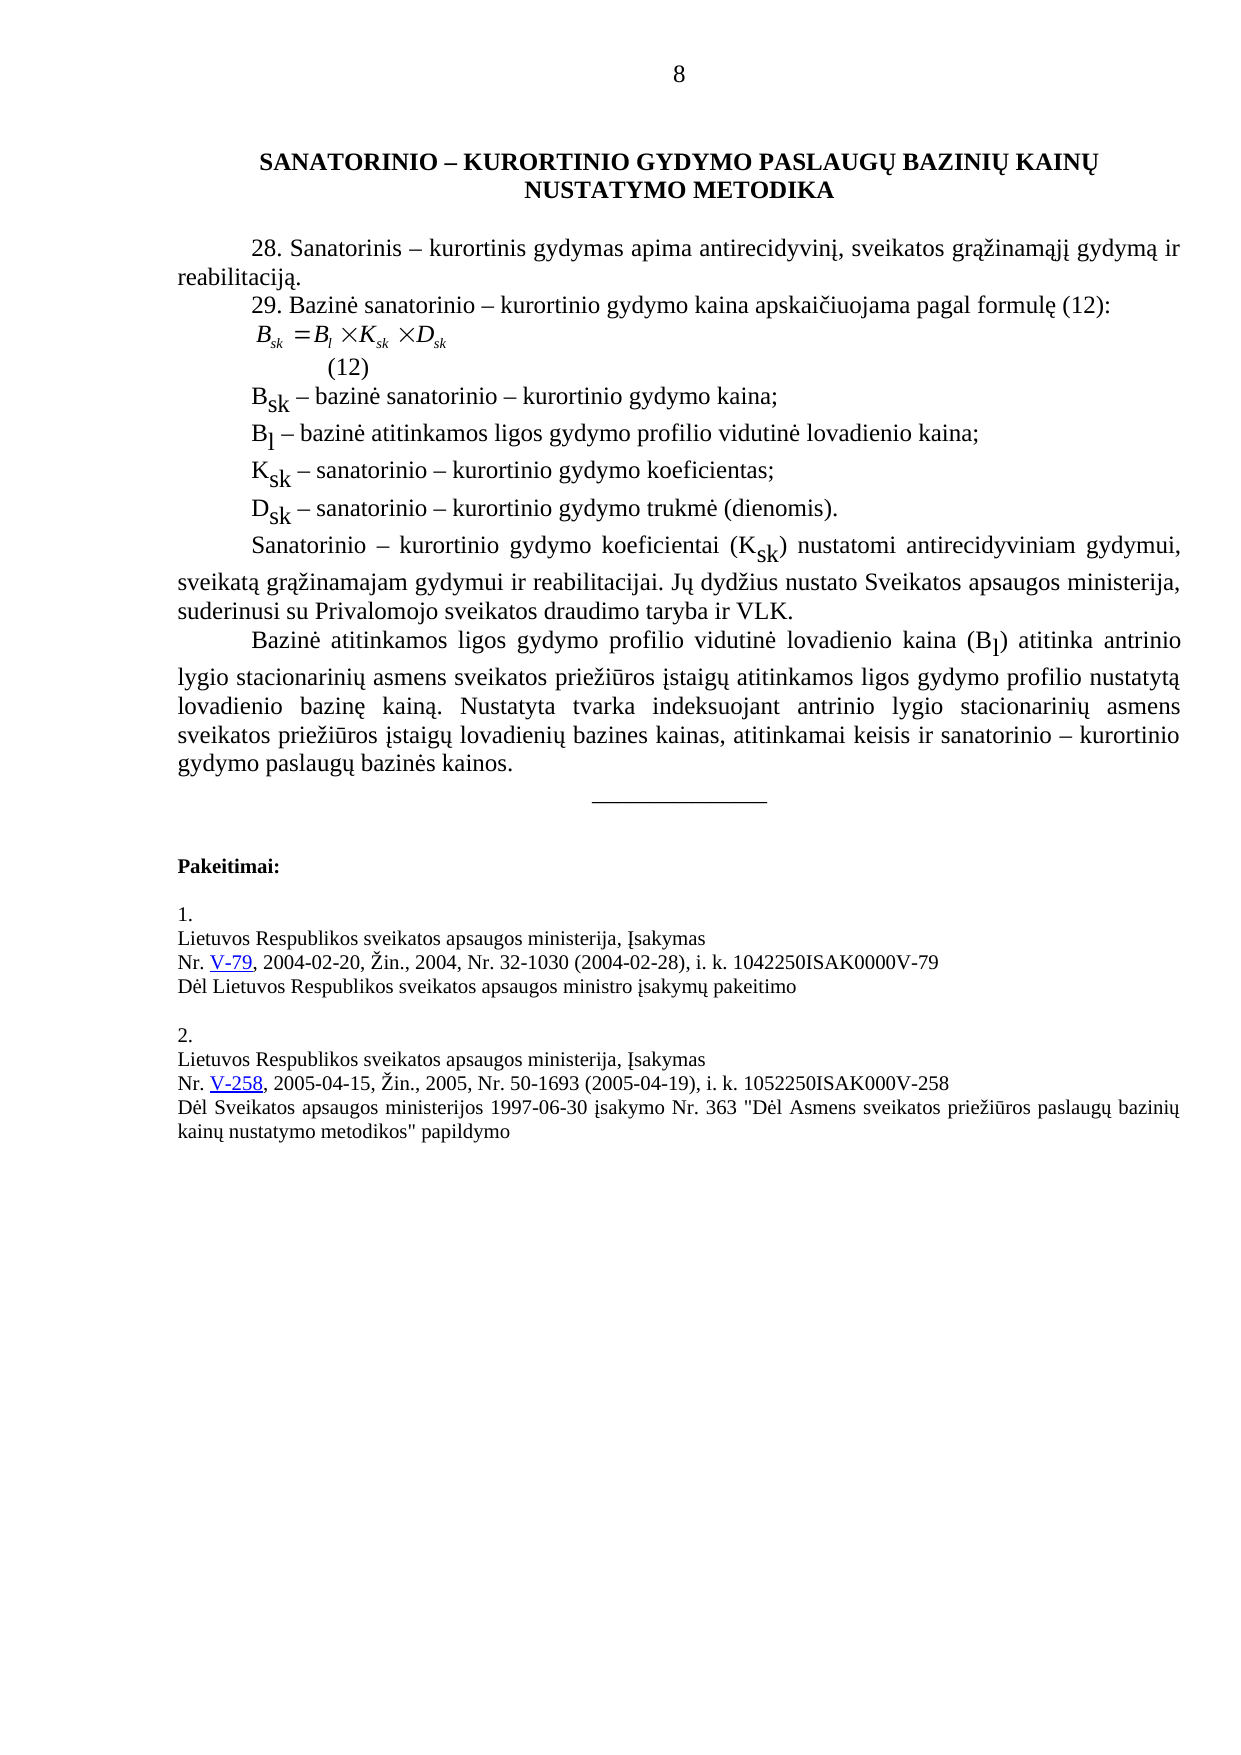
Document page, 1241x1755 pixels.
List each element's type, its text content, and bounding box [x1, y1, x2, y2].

text Pakeitimai: [177, 854, 1181, 878]
text 28. Sanatorinis – kurortinis gydymas apima antirecidyvinį, sveikatos grąžinamąjį gydymą ir reabilitaciją. [177, 233, 1181, 291]
text Bl – bazinė atitinkamos ligos gydymo profilio vidutinė lovadienio kaina; [177, 418, 1181, 456]
text Nr. V-79, 2004-02-20, Žin., 2004, Nr. 32-1030 (2004-02-28), i. k. 1042250ISAK0000V-79 [177, 950, 1181, 974]
text ______________ [177, 777, 1181, 806]
text 29. Bazinė sanatorinio – kurortinio gydymo kaina apskaičiuojama pagal formulę (12): [177, 291, 1181, 319]
text Dėl Sveikatos apsaugos ministerijos 1997-06-30 įsakymo Nr. 363 "Dėl Asmens sveikatos priežiūros paslaugų bazinių kainų nustatymo metodikos" papildymo [177, 1095, 1181, 1143]
text Bsk – bazinė sanatorinio – kurortinio gydymo kaina; [177, 381, 1181, 418]
text (12) [177, 352, 1181, 381]
text Ksk – sanatorinio – kurortinio gydymo koeficientas; [177, 456, 1181, 493]
text 2. [177, 1022, 1181, 1047]
text Lietuvos Respublikos sveikatos apsaugos ministerija, Įsakymas [177, 926, 1181, 950]
text 1. [177, 902, 1181, 926]
text Dsk – sanatorinio – kurortinio gydymo trukmė (dienomis). [177, 493, 1181, 530]
text Sanatorinio – kurortinio gydymo koeficientai (Ksk) nustatomi antirecidyviniam gydymui, sveikatą grąžinamajam gydymui ir reabilitacijai. Jų dydžius nustato Sveikatos apsaugos ministerija, suderinusi su Privalomojo sveikatos draudimo taryba ir VLK. [177, 530, 1181, 625]
text Dėl Lietuvos Respublikos sveikatos apsaugos ministro įsakymų pakeitimo [177, 974, 1181, 998]
text Nr. V-258, 2005-04-15, Žin., 2005, Nr. 50-1693 (2005-04-19), i. k. 1052250ISAK000V-258 [177, 1071, 1181, 1095]
text SANATORINIO – KURORTINIO GYDYMO PASLAUGŲ BAZINIŲ KAINŲ NUSTATYMO METODIKA [177, 147, 1181, 204]
text Lietuvos Respublikos sveikatos apsaugos ministerija, Įsakymas [177, 1047, 1181, 1071]
text Bazinė atitinkamos ligos gydymo profilio vidutinė lovadienio kaina (Bl) atitinka antrinio lygio stacionarinių asmens sveikatos priežiūros įstaigų atitinkamos ligos gydymo profilio nustatytą lovadienio bazinę kainą. Nustatyta tvarka indeksuojant antrinio lygio stacionarinių asmens sveikatos priežiūros įstaigų lovadienių bazines kainas, atitinkamai keisis ir sanatorinio – kurortinio gydymo paslaugų bazinės kainos. [177, 625, 1181, 777]
